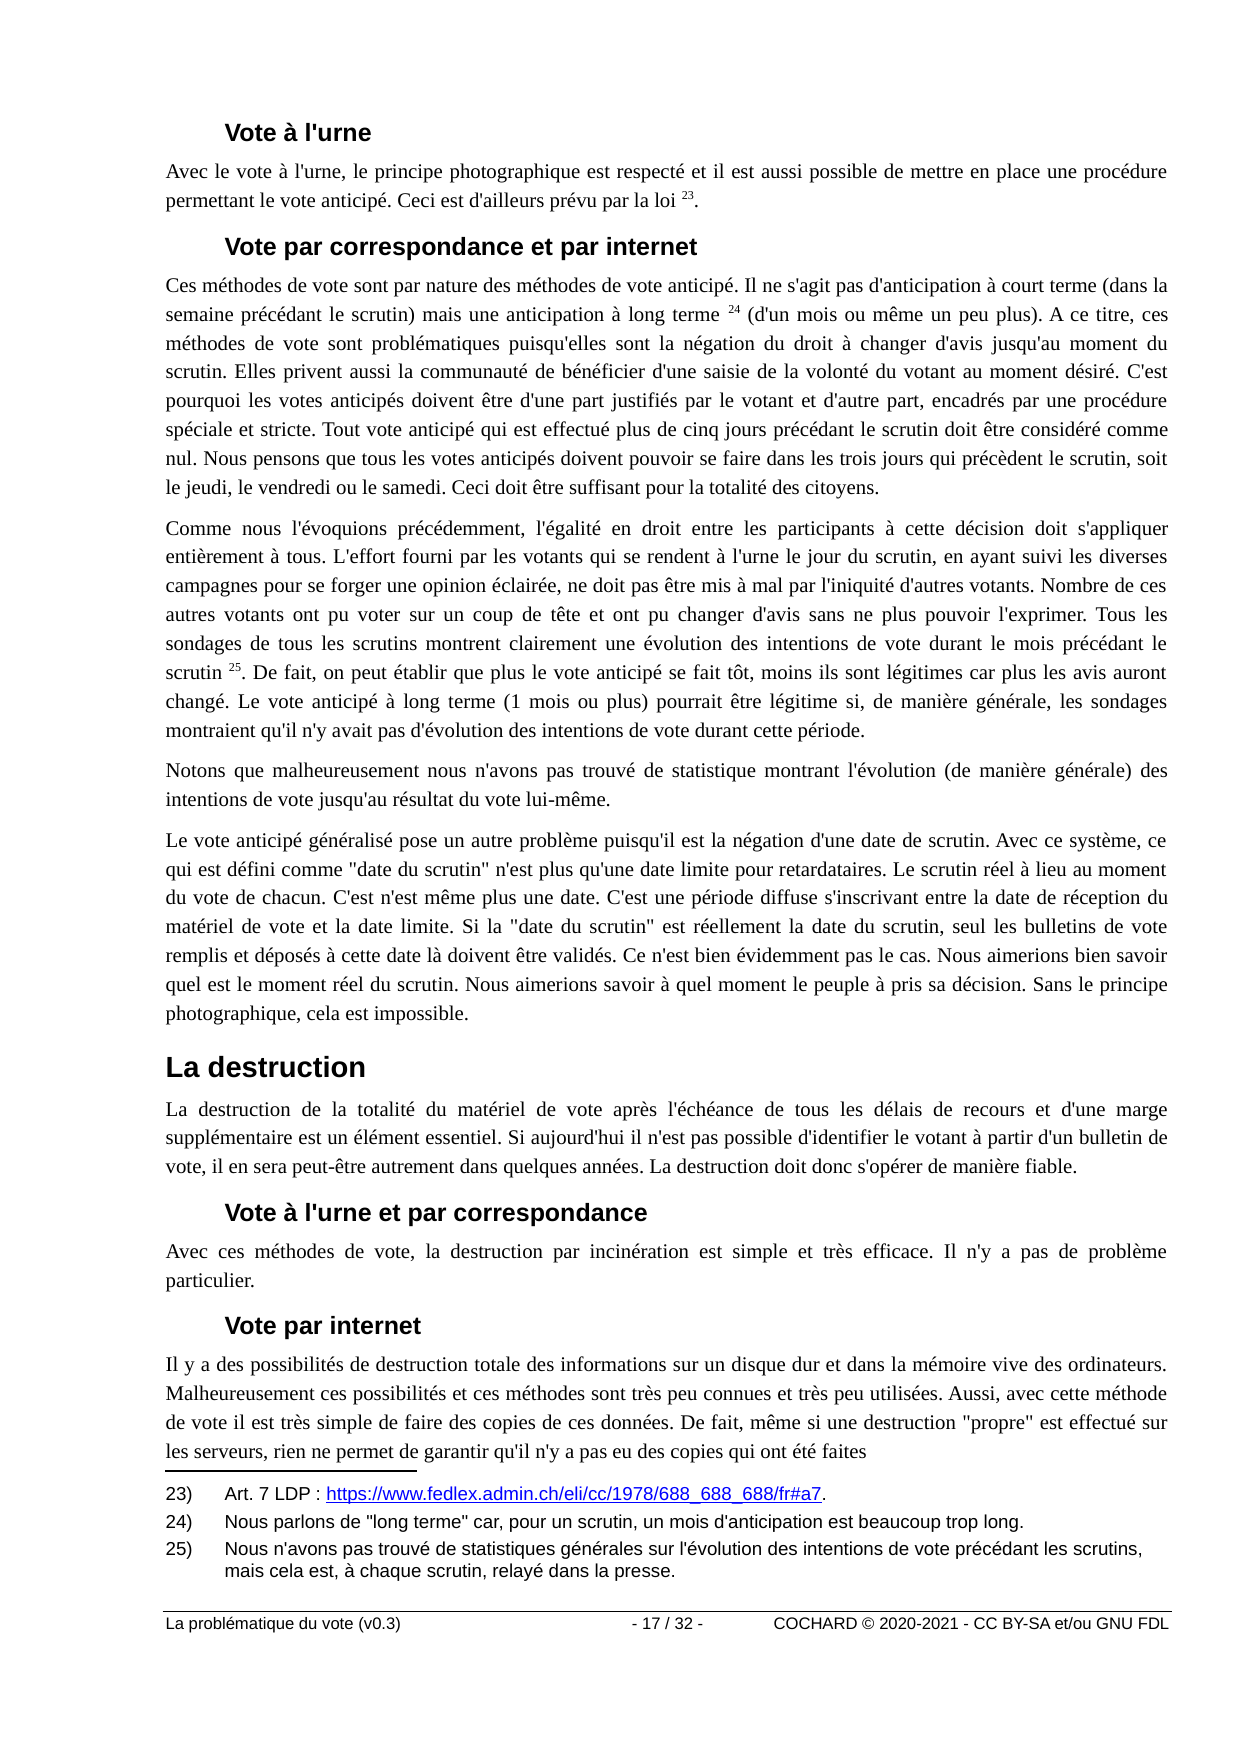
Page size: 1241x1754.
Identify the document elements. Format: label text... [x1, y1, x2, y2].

text Avec ces méthodes de vote, la destruction par incinération est simple et très efficace. Il n'y a pas de problème particulier. [165, 1239, 1169, 1292]
subtitle Vote par internet [165, 1311, 1169, 1340]
text Nous n'avons pas trouvé de statistiques générales sur l'évolution des intentions de vote précédant les scrutins, mais cela est, à chaque scrutin, relayé dans la presse. [165, 1538, 1169, 1581]
text Comme nous l'évoquions précédemment, l'égalité en droit entre les participants à cette décision doit s'appliquer entièrement à tous. L'effort fourni par les votants qui se rendent à l'urne le jour du scrutin, en ayant suivi les diverses campagnes pour se forger une opinion éclairée, ne doit pas être mis à mal par l'iniquité d'autres votants. Nombre de ces autres votants ont pu voter sur un coup de tête et ont pu changer d'avis sans ne plus pouvoir l'exprimer. Tous les sondages de tous les scrutins montrent clairement une évolution des intentions de vote durant le mois précédant le scrutin . De fait, on peut établir que plus le vote anticipé se fait tôt, moins ils sont légitimes car plus les avis auront changé. Le vote anticipé à long terme (1 mois ou plus) pourrait être légitime si, de manière générale, les sondages montraient qu'il n'y avait pas d'évolution des intentions de vote durant cette période. [165, 516, 1169, 742]
text Le vote anticipé généralisé pose un autre problème puisqu'il est la négation d'une date de scrutin. Avec ce système, ce qui est défini comme "date du scrutin" n'est plus qu'une date limite pour retardataires. Le scrutin réel à lieu au moment du vote de chacun. C'est n'est même plus une date. C'est une période diffuse s'inscrivant entre la date de réception du matériel de vote et la date limite. Si la "date du scrutin" est réellement la date du scrutin, seul les bulletins de vote remplis et déposés à cette date là doivent être validés. Ce n'est bien évidemment pas le cas. Nous aimerions bien savoir quel est le moment réel du scrutin. Nous aimerions savoir à quel moment le peuple à pris sa décision. Sans le principe photographique, cela est impossible. [165, 828, 1169, 1025]
text Ces méthodes de vote sont par nature des méthodes de vote anticipé. Il ne s'agit pas d'anticipation à court terme (dans la semaine précédant le scrutin) mais une anticipation à long terme (d'un mois ou même un peu plus). A ce titre, ces méthodes de vote sont problématiques puisqu'elles sont la négation du droit à changer d'avis jusqu'au moment du scrutin. Elles privent aussi la communauté de bénéficier d'une saisie de la volonté du votant au moment désiré. C'est pourquoi les votes anticipés doivent être d'une part justifiés par le votant et d'autre part, encadrés par une procédure spéciale et stricte. Tout vote anticipé qui est effectué plus de cinq jours précédant le scrutin doit être considéré comme nul. Nous pensons que tous les votes anticipés doivent pouvoir se faire dans les trois jours qui précèdent le scrutin, soit le jeudi, le vendredi ou le samedi. Ceci doit être suffisant pour la totalité des citoyens. [165, 273, 1169, 499]
text Nous parlons de "long terme" car, pour un scrutin, un mois d'anticipation est beaucoup trop long. [165, 1511, 1169, 1532]
subtitle Vote à l'urne [165, 118, 1169, 147]
subtitle Vote par correspondance et par internet [165, 232, 1169, 260]
text La destruction de la totalité du matériel de vote après l'échéance de tous les délais de recours et d'une marge supplémentaire est un élément essentiel. Si aujourd'hui il n'est pas possible d'identifier le votant à partir d'un bulletin de vote, il en sera peut-être autrement dans quelques années. La destruction doit donc s'opérer de manière fiable. [165, 1096, 1169, 1178]
subtitle Vote à l'urne et par correspondance [165, 1198, 1169, 1226]
subtitle La destruction [165, 1050, 1169, 1084]
text Avec le vote à l'urne, le principe photographique est respecté et il est aussi possible de mettre en place une procédure permettant le vote anticipé. Ceci est d'ailleurs prévu par la loi . [165, 159, 1169, 212]
text Il y a des possibilités de destruction totale des informations sur un disque dur et dans la mémoire vive des ordinateurs. Malheureusement ces possibilités et ces méthodes sont très peu connues et très peu utilisées. Aussi, avec cette méthode de vote il est très simple de faire des copies de ces données. De fait, même si une destruction "propre" est effectué sur les serveurs, rien ne permet de garantir qu'il n'y a pas eu des copies qui ont été faites [165, 1352, 1169, 1463]
text Art. 7 LDP : https://www.fedlex.admin.ch/eli/cc/1978/688_688_688/fr#a7. [165, 1483, 1169, 1505]
text Notons que malheureusement nous n'avons pas trouvé de statistique montrant l'évolution (de manière générale) des intentions de vote jusqu'au résultat du vote lui-même. [165, 758, 1169, 811]
